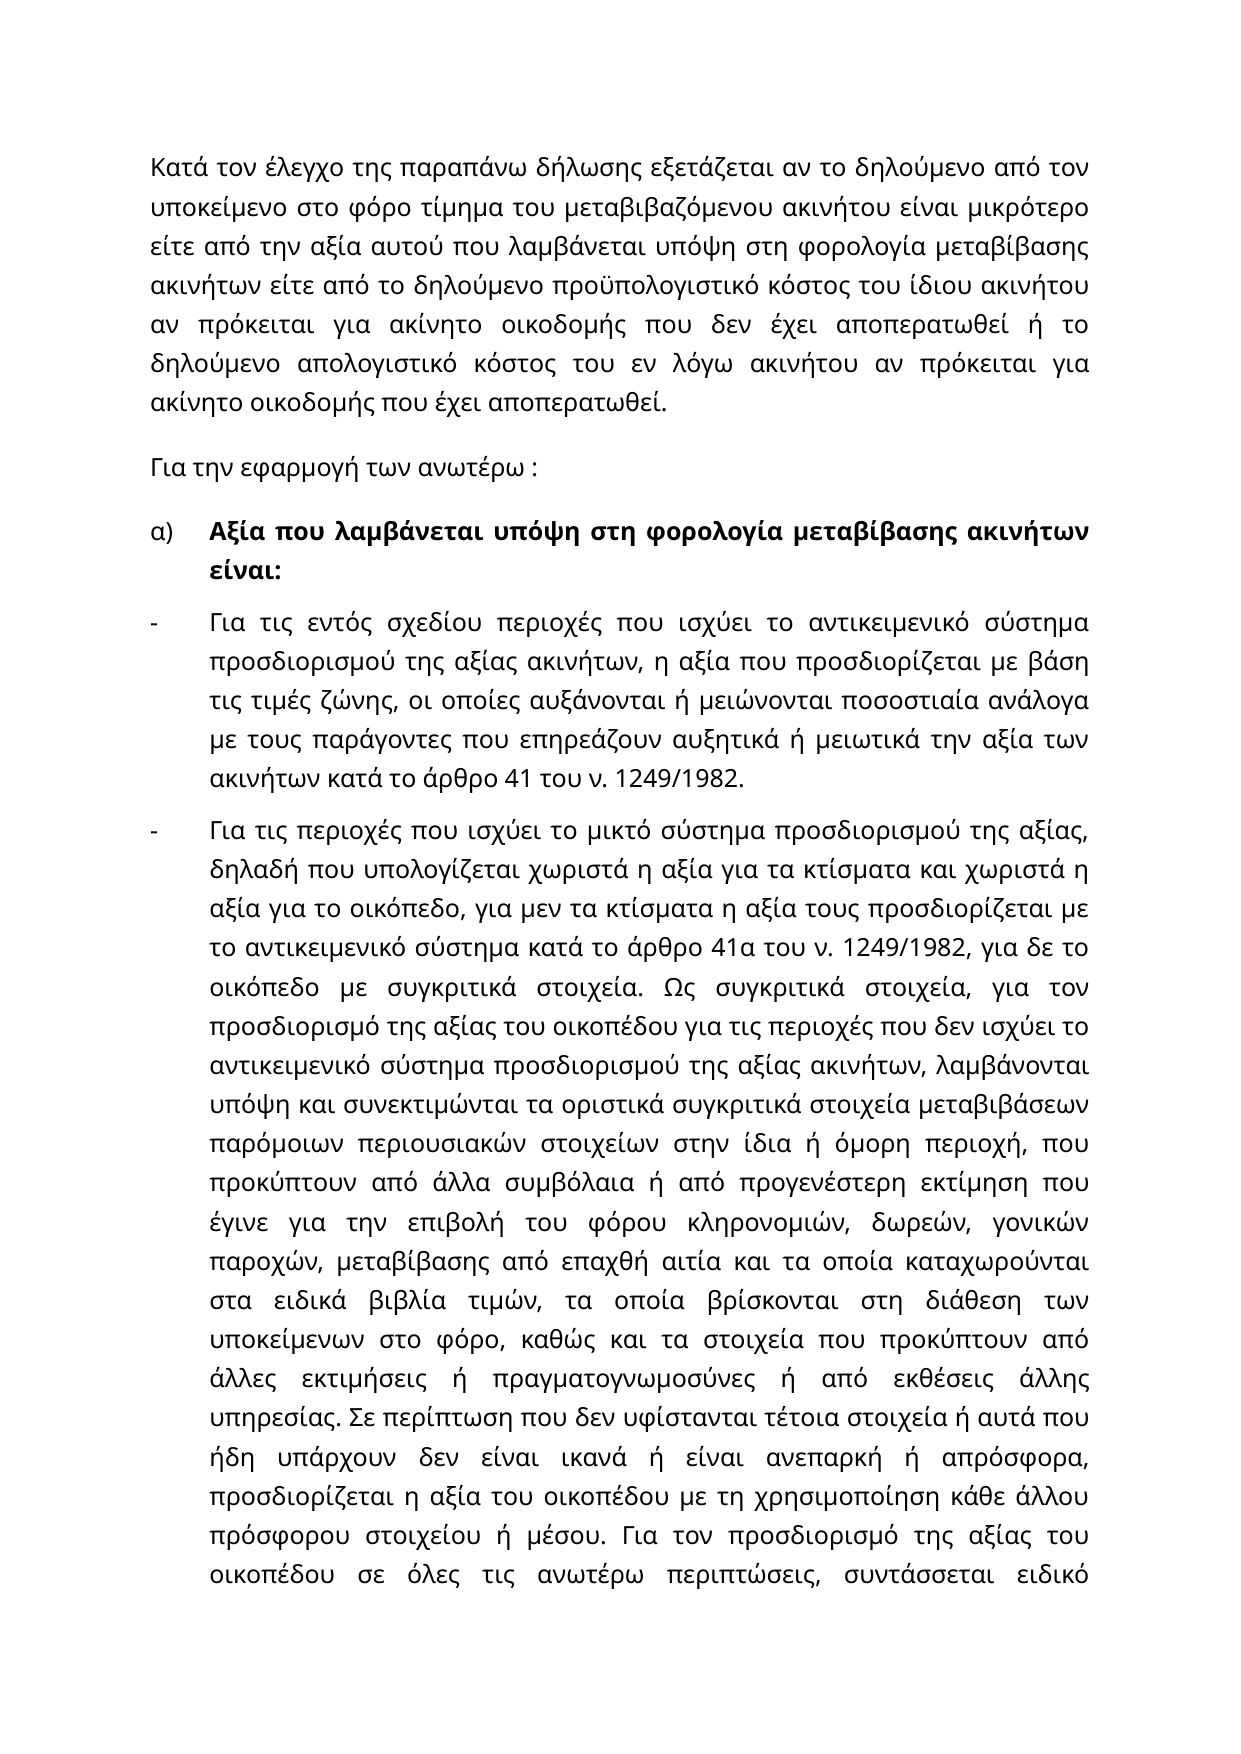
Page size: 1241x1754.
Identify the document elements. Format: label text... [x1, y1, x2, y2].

list - Για τις περιοχές που ισχύει το μικτό σύστημα προσδιορισμού της αξίας, δηλαδή που υπολογίζεται χωριστά η αξία για τα κτίσματα και χωριστά η αξία για το οικόπεδο, για μεν τα κτίσματα η αξία τους προσδιορίζεται με το αντικειμενικό σύστημα κατά το άρθρο 41α του ν. 1249/1982, για δε το οικόπεδο με συγκριτικά στοιχεία. Ως συγκριτικά στοιχεία, για τον προσδιορισμό της αξίας του οικοπέδου για τις περιοχές που δεν ισχύει το αντικειμενικό σύστημα προσδιορισμού της αξίας ακινήτων, λαμβάνονται υπόψη και συνεκτιμώνται τα οριστικά συγκριτικά στοιχεία μεταβιβάσεων παρόμοιων περιουσιακών στοιχείων στην ίδια ή όμορη περιοχή, που προκύπτουν από άλλα συμβόλαια ή από προγενέστερη εκτίμηση που έγινε για την επιβολή του φόρου κληρονομιών, δωρεών, γονικών παροχών, μεταβίβασης από επαχθή αιτία και τα οποία καταχωρούνται στα ειδικά βιβλία τιμών, τα οποία βρίσκονται στη διάθεση των υποκείμενων στο φόρο, καθώς και τα στοιχεία που προκύπτουν από άλλες εκτιμήσεις ή πραγματογνωμοσύνες ή από εκθέσεις άλλης υπηρεσίας. Σε περίπτωση που δεν υφίστανται τέτοια στοιχεία ή αυτά που ήδη υπάρχουν δεν είναι ικανά ή είναι ανεπαρκή ή απρόσφορα, προσδιορίζεται η αξία του οικοπέδου με τη χρησιμοποίηση κάθε άλλου πρόσφορου στοιχείου ή μέσου. Για τον προσδιορισμό της αξίας του οικοπέδου σε όλες τις ανωτέρω περιπτώσεις, συντάσσεται ειδικό [150, 812, 1090, 1591]
text Για την εφαρμογή των ανωτέρω : [150, 449, 1090, 483]
list α) Αξία που λαμβάνεται υπόψη στη φορολογία μεταβίβασης ακινήτων είναι: [150, 513, 1090, 587]
text Κατά τον έλεγχο της παραπάνω δήλωσης εξετάζεται αν το δηλούμενο από τον υποκείμενο στο φόρο τίμημα του μεταβιβαζόμενου ακινήτου είναι μικρότερο είτε από την αξία αυτού που λαμβάνεται υπόψη στη φορολογία μεταβίβασης ακινήτων είτε από το δηλούμενο προϋπολογιστικό κόστος του ίδιου ακινήτου αν πρόκειται για ακίνητο οικοδομής που δεν έχει αποπερατωθεί ή το δηλούμενο απολογιστικό κόστος του εν λόγω ακινήτου αν πρόκειται για ακίνητο οικοδομής που έχει αποπερατωθεί. [150, 150, 1090, 419]
list - Για τις εντός σχεδίου περιοχές που ισχύει το αντικειμενικό σύστημα προσδιορισμού της αξίας ακινήτων, η αξία που προσδιορίζεται με βάση τις τιμές ζώνης, οι οποίες αυξάνονται ή μειώνονται ποσοστιαία ανάλογα με τους παράγοντες που επηρεάζουν αυξητικά ή μειωτικά την αξία των ακινήτων κατά το άρθρο 41 του ν. 1249/1982. [150, 604, 1090, 795]
